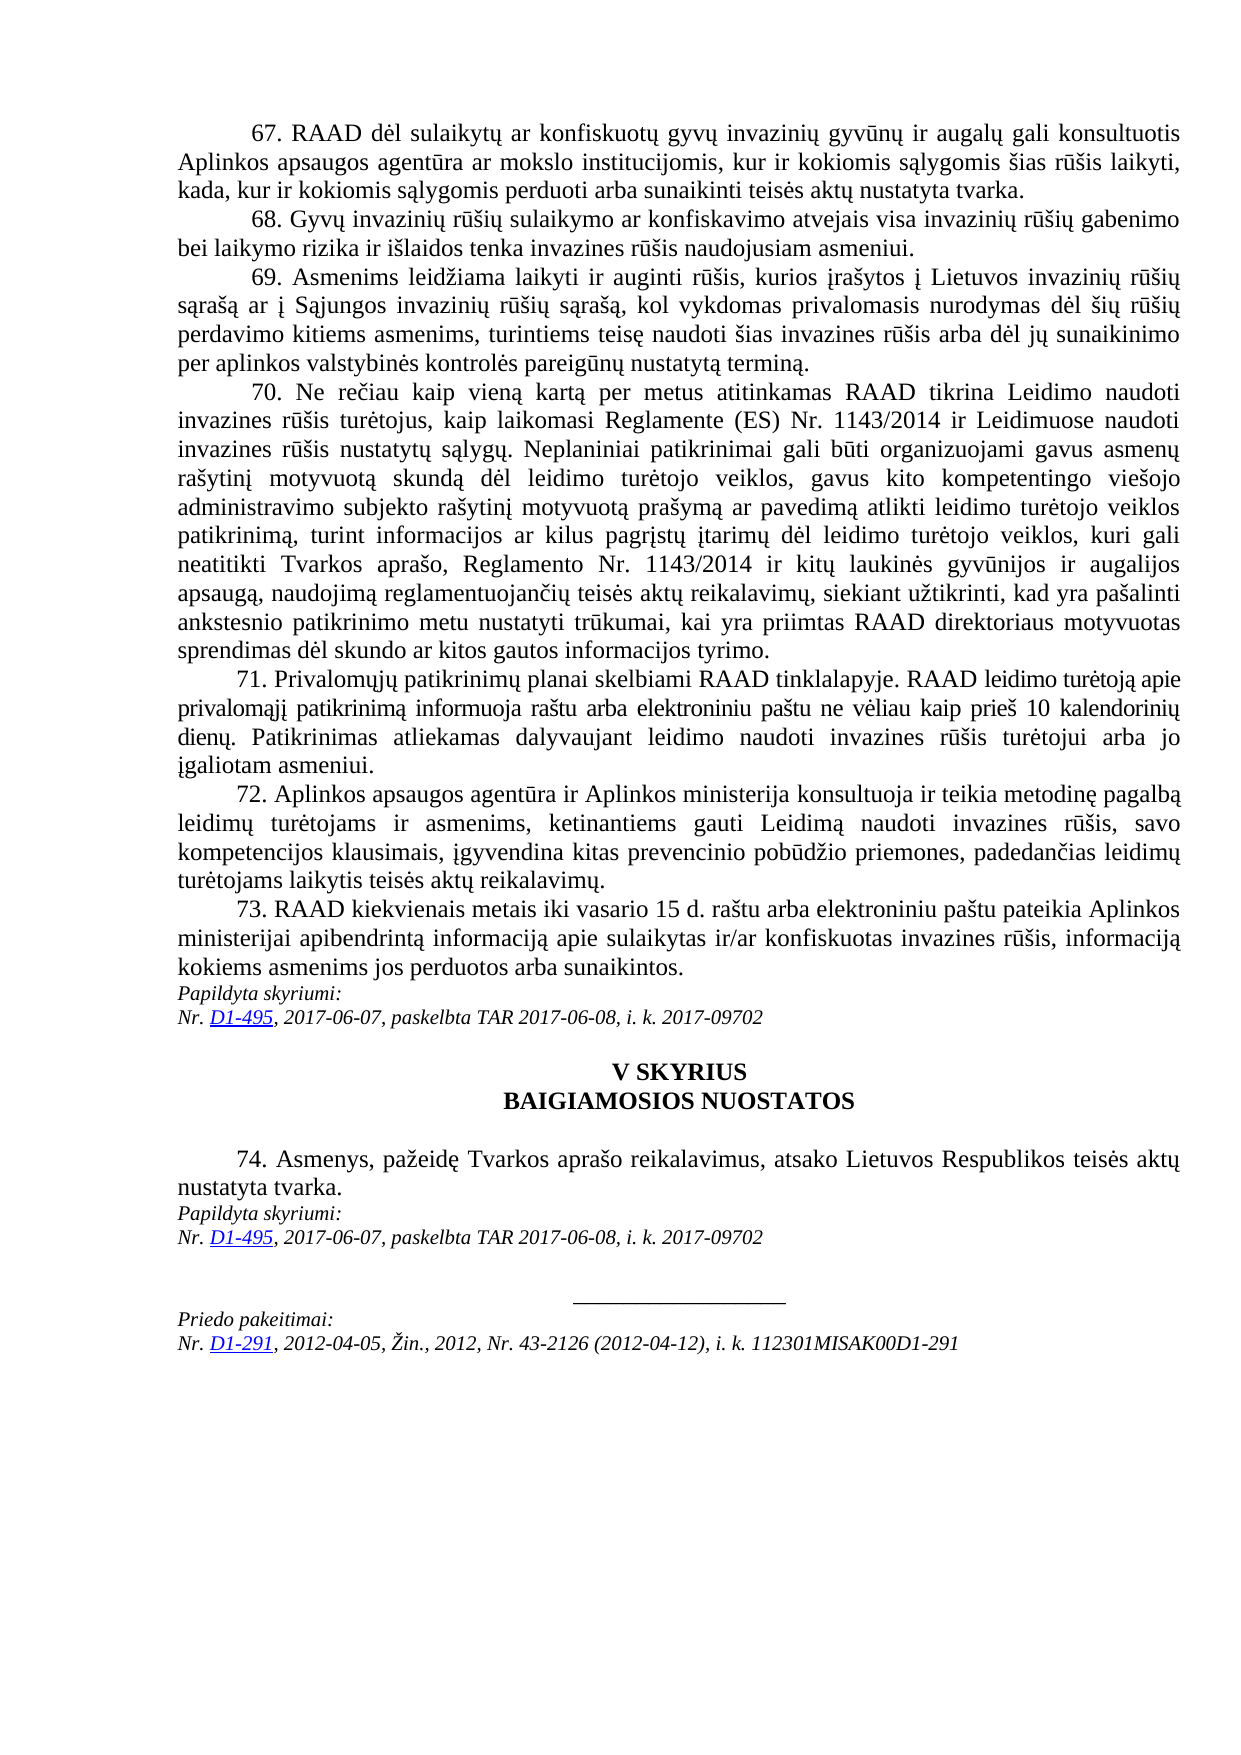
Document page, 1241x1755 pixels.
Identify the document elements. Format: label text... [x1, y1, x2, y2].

text 68. Gyvų invazinių rūšių sulaikymo ar konfiskavimo atvejais visa invazinių rūšių gabenimo bei laikymo rizika ir išlaidos tenka invazines rūšis naudojusiam asmeniui. [177, 204, 1181, 262]
text 73. RAAD kiekvienais metais iki vasario 15 d. raštu arba elektroniniu paštu pateikia Aplinkos ministerijai apibendrintą informaciją apie sulaikytas ir/ar konfiskuotas invazines rūšis, informaciją kokiems asmenims jos perduotos arba sunaikintos. [177, 894, 1181, 981]
text 72. Aplinkos apsaugos agentūra ir Aplinkos ministerija konsultuoja ir teikia metodinę pagalbą leidimų turėtojams ir asmenims, ketinantiems gauti Leidimą naudoti invazines rūšis, savo kompetencijos klausimais, įgyvendina kitas prevencinio pobūdžio priemones, padedančias leidimų turėtojams laikytis teisės aktų reikalavimų. [177, 779, 1181, 894]
text 74. Asmenys, pažeidę Tvarkos aprašo reikalavimus, atsako Lietuvos Respublikos teisės aktų nustatyta tvarka. [177, 1144, 1181, 1201]
text 69. Asmenims leidžiama laikyti ir auginti rūšis, kurios įrašytos į Lietuvos invazinių rūšių sąrašą ar į Sąjungos invazinių rūšių sąrašą, kol vykdomas privalomasis nurodymas dėl šių rūšių perdavimo kitiems asmenims, turintiems teisę naudoti šias invazines rūšis arba dėl jų sunaikinimo per aplinkos valstybinės kontrolės pareigūnų nustatytą terminą. [177, 262, 1181, 377]
text Papildyta skyriumi: [177, 981, 1181, 1005]
text _________________ [177, 1278, 1181, 1307]
text 70. Ne rečiau kaip vieną kartą per metus atitinkamas RAAD tikrina Leidimo naudoti invazines rūšis turėtojus, kaip laikomasi Reglamente (ES) Nr. 1143/2014 ir Leidimuose naudoti invazines rūšis nustatytų sąlygų. Neplaniniai patikrinimai gali būti organizuojami gavus asmenų rašytinį motyvuotą skundą dėl leidimo turėtojo veiklos, gavus kito kompetentingo viešojo administravimo subjekto rašytinį motyvuotą prašymą ar pavedimą atlikti leidimo turėtojo veiklos patikrinimą, turint informacijos ar kilus pagrįstų įtarimų dėl leidimo turėtojo veiklos, kuri gali neatitikti Tvarkos aprašo, Reglamento Nr. 1143/2014 ir kitų laukinės gyvūnijos ir augalijos apsaugą, naudojimą reglamentuojančių teisės aktų reikalavimų, siekiant užtikrinti, kad yra pašalinti ankstesnio patikrinimo metu nustatyti trūkumai, kai yra priimtas RAAD direktoriaus motyvuotas sprendimas dėl skundo ar kitos gautos informacijos tyrimo. [177, 377, 1181, 664]
text Nr. D1-291, 2012-04-05, Žin., 2012, Nr. 43-2126 (2012-04-12), i. k. 112301MISAK00D1-291 [177, 1331, 1181, 1355]
text 67. RAAD dėl sulaikytų ar konfiskuotų gyvų invazinių gyvūnų ir augalų gali konsultuotis Aplinkos apsaugos agentūra ar mokslo institucijomis, kur ir kokiomis sąlygomis šias rūšis laikyti, kada, kur ir kokiomis sąlygomis perduoti arba sunaikinti teisės aktų nustatyta tvarka. [177, 118, 1181, 204]
text Priedo pakeitimai: [177, 1307, 1181, 1331]
text Nr. D1-495, 2017-06-07, paskelbta TAR 2017-06-08, i. k. 2017-09702 [177, 1225, 1181, 1249]
text 71. Privalomųjų patikrinimų planai skelbiami RAAD tinklalapyje. RAAD leidimo turėtoją apie privalomąjį patikrinimą informuoja raštu arba elektroniniu paštu ne vėliau kaip prieš 10 kalendorinių dienų. Patikrinimas atliekamas dalyvaujant leidimo naudoti invazines rūšis turėtojui arba jo įgaliotam asmeniui. [177, 664, 1181, 779]
text V SKYRIUS [177, 1057, 1181, 1086]
text Papildyta skyriumi: [177, 1201, 1181, 1225]
text Nr. D1-495, 2017-06-07, paskelbta TAR 2017-06-08, i. k. 2017-09702 [177, 1005, 1181, 1029]
text BAIGIAMOSIOS NUOSTATOS [177, 1086, 1181, 1115]
